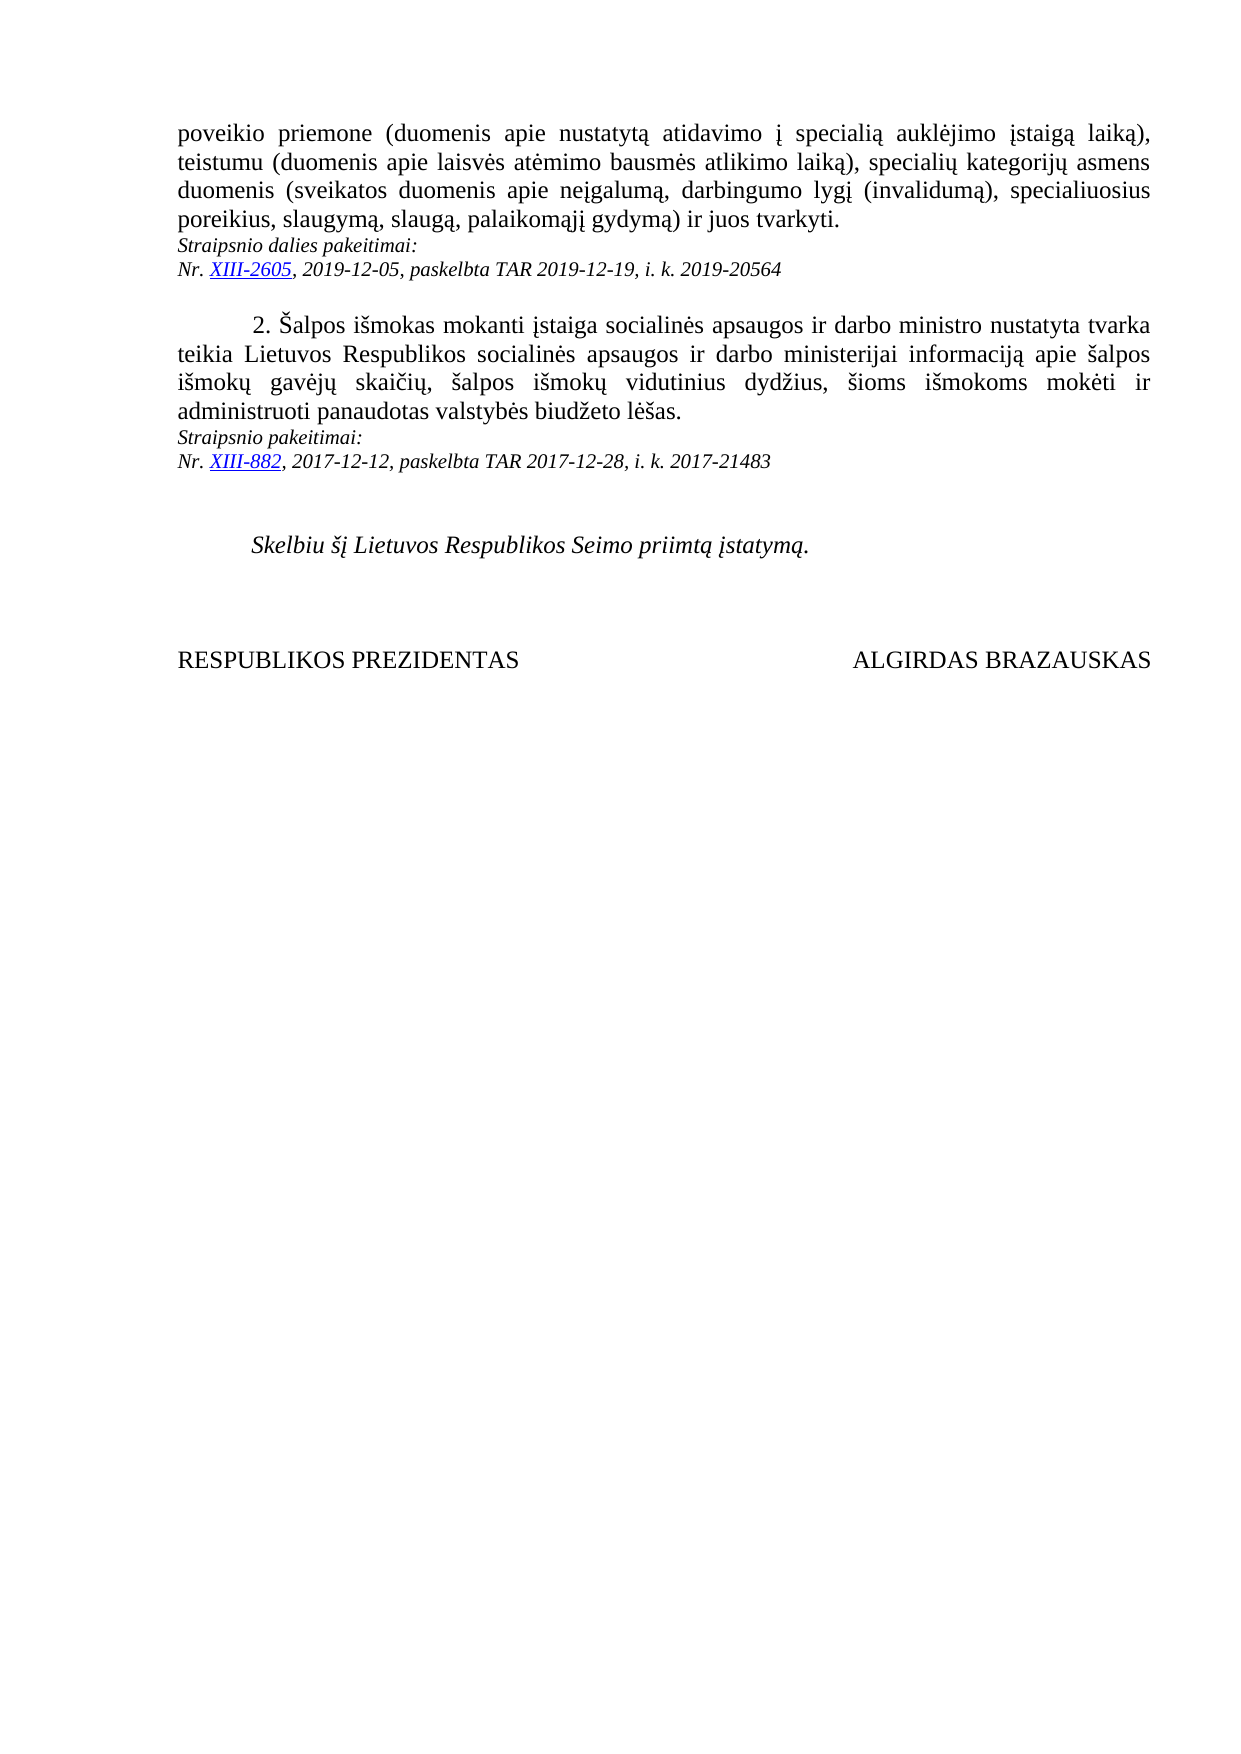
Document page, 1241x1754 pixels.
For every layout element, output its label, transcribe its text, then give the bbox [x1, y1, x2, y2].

text Straipsnio pakeitimai: [177, 425, 1152, 449]
text Nr. XIII-882, 2017-12-12, paskelbta TAR 2017-12-28, i. k. 2017-21483 [177, 449, 1152, 473]
text 2. Šalpos išmokas mokanti įstaiga socialinės apsaugos ir darbo ministro nustatyta tvarka teikia Lietuvos Respublikos socialinės apsaugos ir darbo ministerijai informaciją apie šalpos išmokų gavėjų skaičių, šalpos išmokų vidutinius dydžius, šioms išmokoms mokėti ir administruoti panaudotas valstybės biudžeto lėšas. [177, 310, 1152, 425]
text poveikio priemone (duomenis apie nustatytą atidavimo į specialią auklėjimo įstaigą laiką), teistumu (duomenis apie laisvės atėmimo bausmės atlikimo laiką), specialių kategorijų asmens duomenis (sveikatos duomenis apie neįgalumą, darbingumo lygį (invalidumą), specialiuosius poreikius, slaugymą, slaugą, palaikomąjį gydymą) ir juos tvarkyti. [177, 118, 1152, 233]
text Skelbiu šį Lietuvos Respublikos Seimo priimtą įstatymą. [177, 531, 1152, 559]
text RESPUBLIKOS PREZIDENTAS ALGIRDAS BRAZAUSKAS [177, 646, 1152, 674]
text Nr. XIII-2605, 2019-12-05, paskelbta TAR 2019-12-19, i. k. 2019-20564 [177, 257, 1152, 281]
text Straipsnio dalies pakeitimai: [177, 233, 1152, 257]
